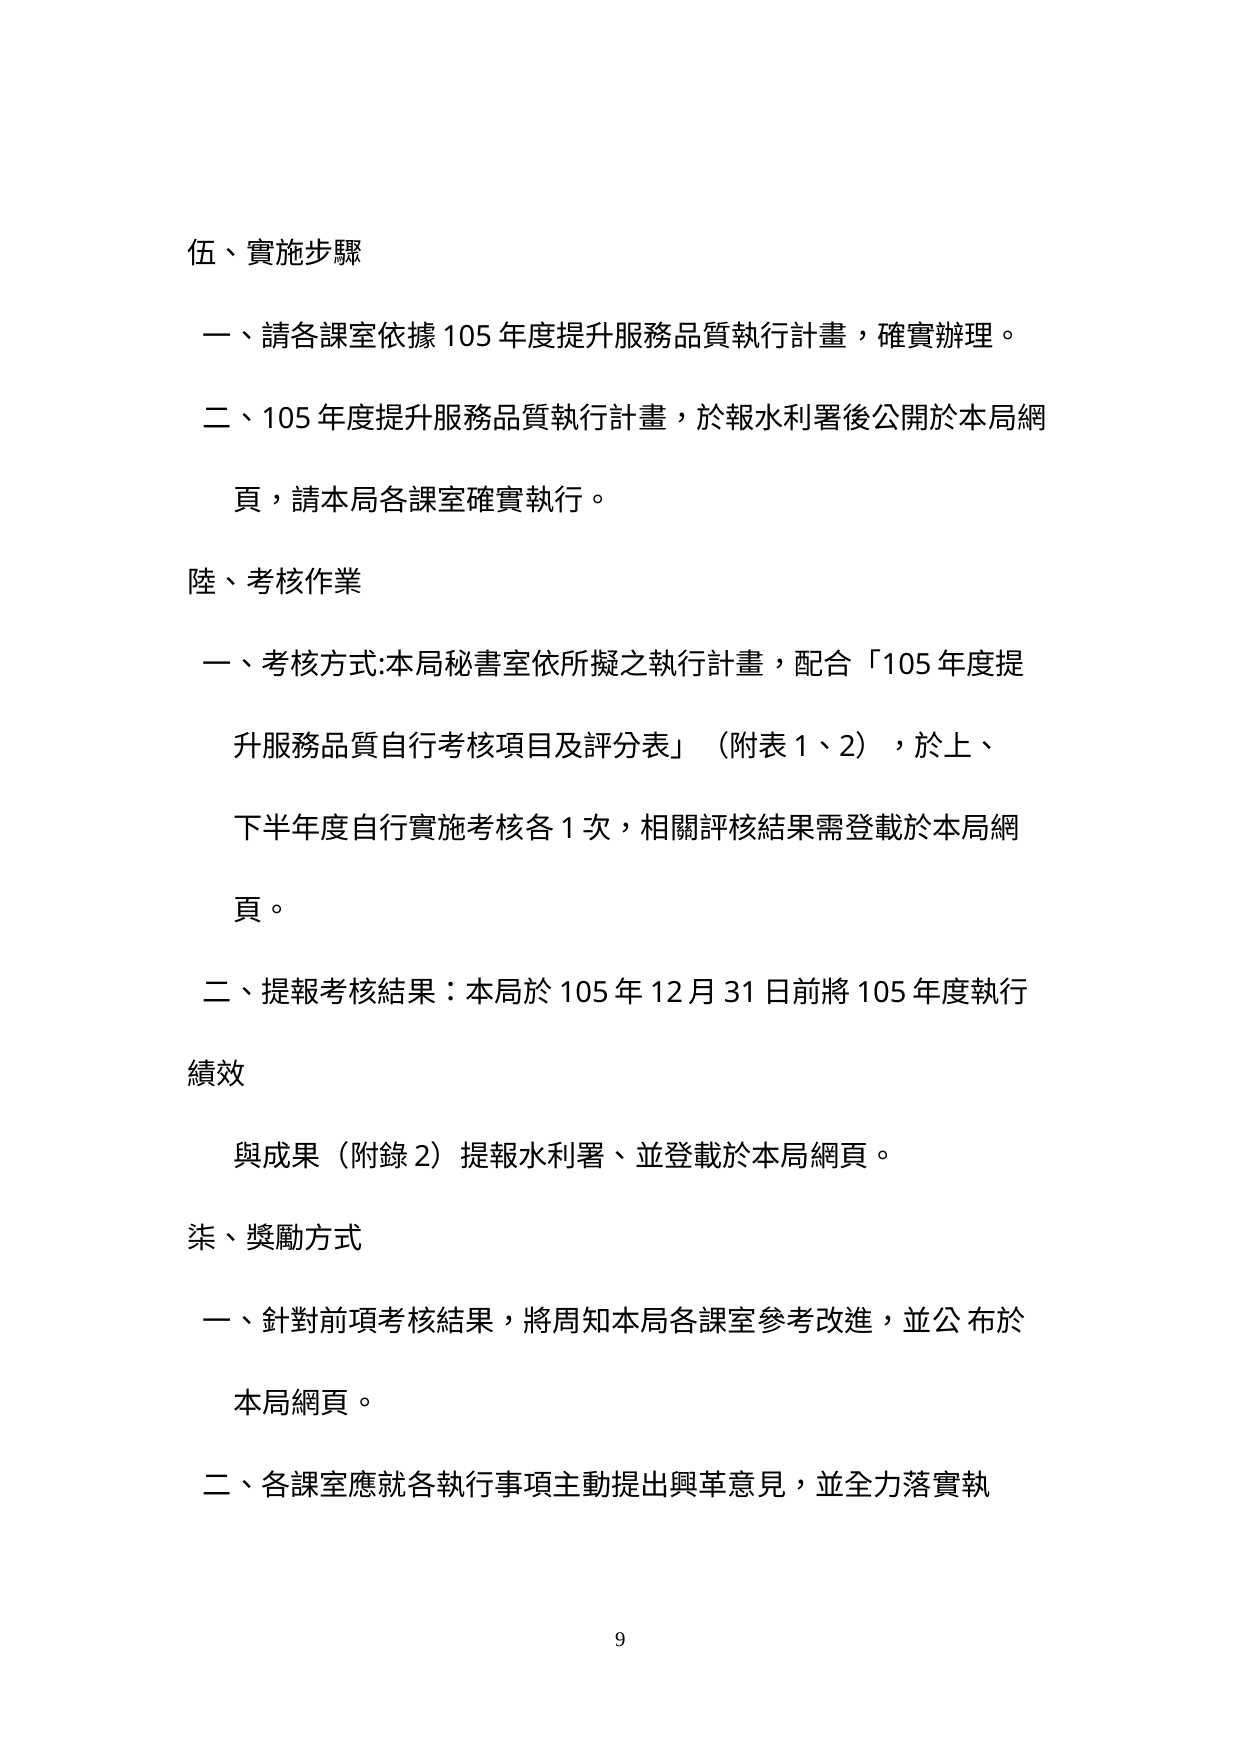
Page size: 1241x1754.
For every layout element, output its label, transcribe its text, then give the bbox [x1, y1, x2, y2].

text 陸、考核作業 [187, 538, 1053, 621]
text 一、請各課室依據105年度提升服務品質執行計畫，確實辦理。 [187, 292, 1053, 374]
text 升服務品質自行考核項目及評分表」（附表1、2），於上、 [187, 703, 1053, 785]
text 一、針對前項考核結果，將周知本局各課室參考改進，並公 布於 [187, 1277, 1053, 1359]
text 與成果（附錄2）提報水利署、並登載於本局網頁。 [187, 1113, 1053, 1195]
text 一、考核方式:本局秘書室依所擬之執行計畫，配合「105年度提 [187, 621, 1053, 703]
text 伍、實施步驟 [187, 210, 1053, 292]
text 本局網頁。 [187, 1359, 1053, 1441]
text 頁。 [187, 867, 1053, 949]
text 下半年度自行實施考核各1次，相關評核結果需登載於本局網 [187, 785, 1053, 867]
text 頁，請本局各課室確實執行。 [187, 456, 1053, 538]
text 二、提報考核結果：本局於105年12月31日前將105年度執行績效 [187, 949, 1053, 1113]
text 二、105年度提升服務品質執行計畫，於報水利署後公開於本局網 [187, 374, 1053, 456]
text 二、各課室應就各執行事項主動提出興革意見，並全力落實執 [187, 1441, 1053, 1523]
text 柒、獎勵方式 [187, 1195, 1053, 1277]
